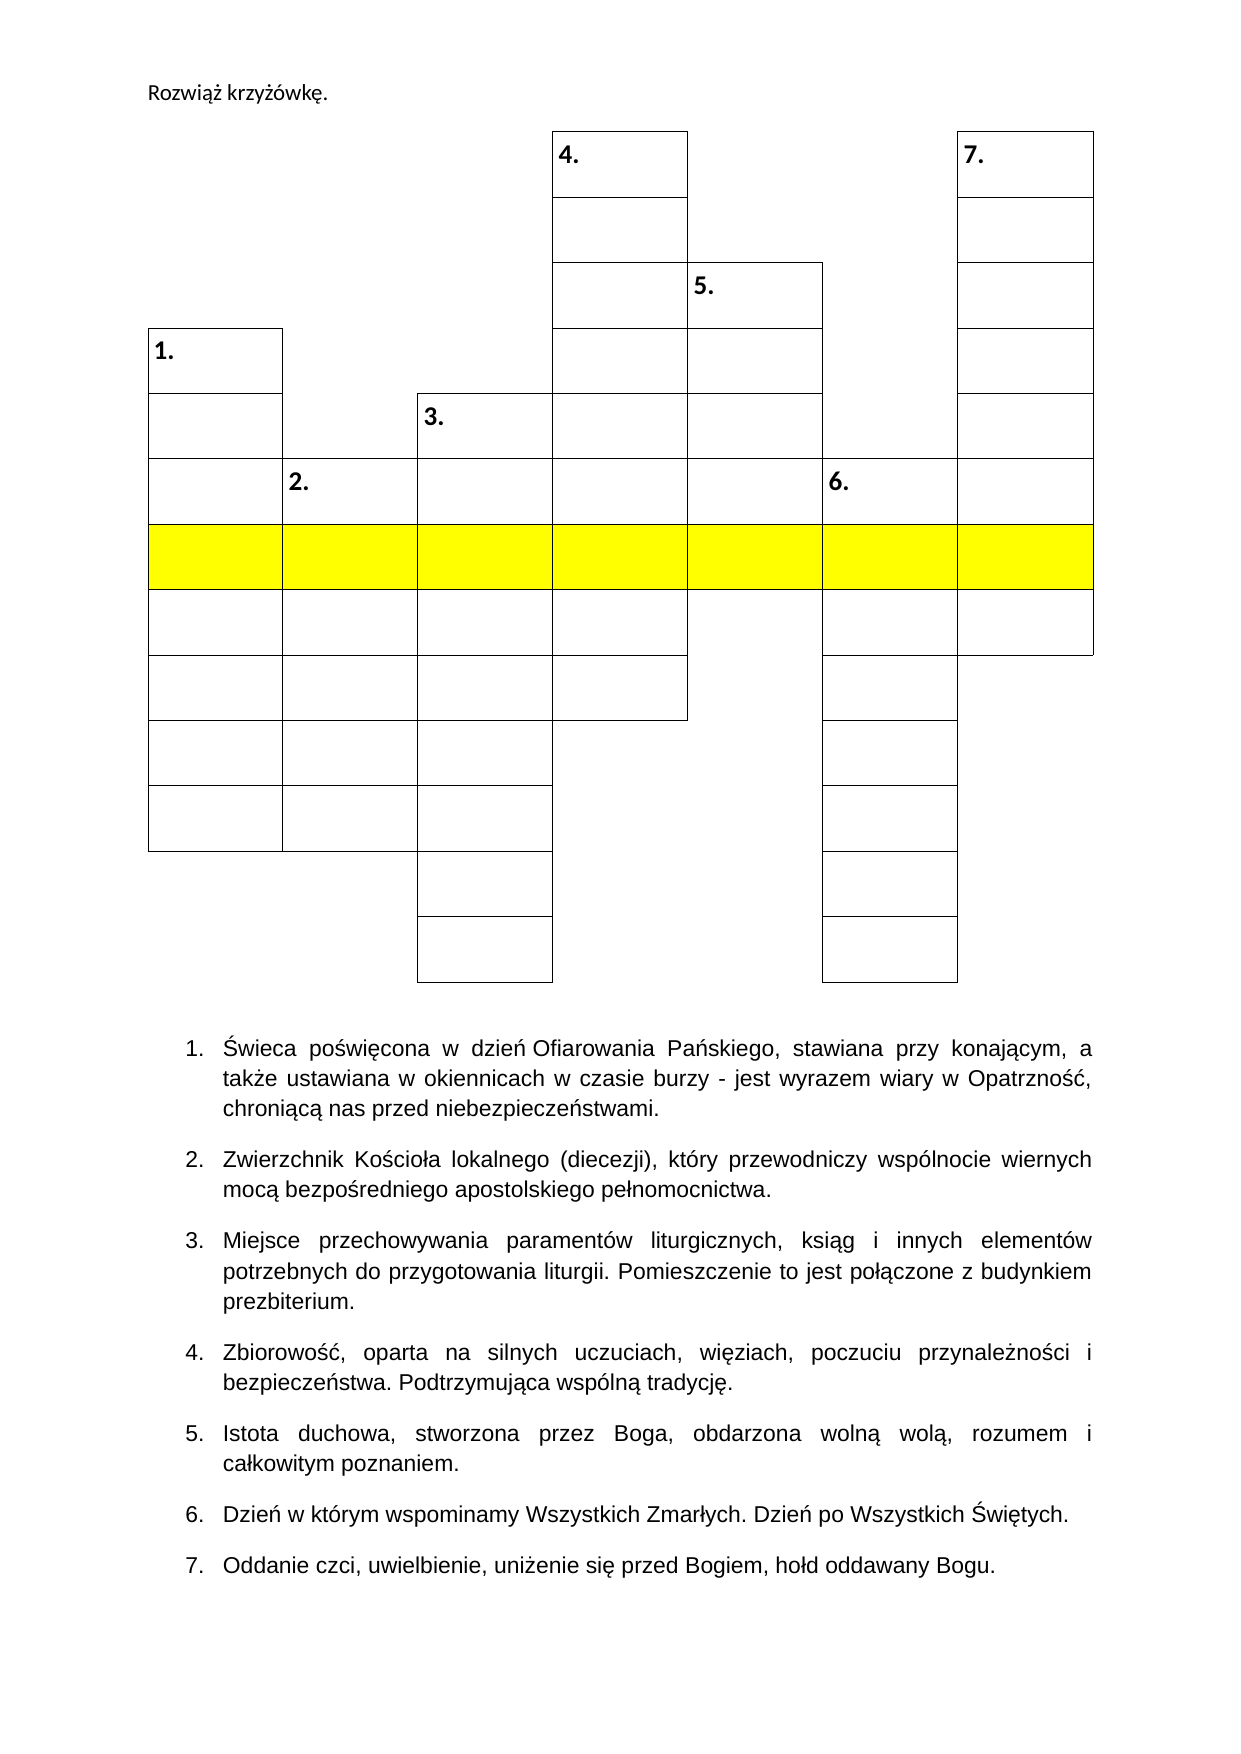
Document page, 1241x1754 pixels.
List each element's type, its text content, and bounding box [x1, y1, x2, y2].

table_cell [553, 394, 687, 458]
table_cell [688, 525, 822, 589]
table_cell 6. [823, 459, 957, 524]
table_cell [958, 590, 1093, 654]
table_cell [148, 852, 417, 982]
table_cell [283, 525, 417, 589]
table_cell [958, 263, 1093, 327]
list Świeca poświęcona w dzień Ofiarowania Pańskiego, stawiana przy konającym, a także ustawiana w okiennicach w czasie burzy - jest wyrazem wiary w Opatrzność, chroniącą nas przed niebezpieczeństwami. [185, 1035, 1093, 1121]
table_cell [688, 394, 822, 458]
table_cell 5. [688, 263, 822, 327]
table_cell [688, 459, 822, 524]
table_cell [149, 590, 282, 654]
table_cell [283, 590, 417, 654]
table_cell [149, 394, 282, 458]
table_cell [958, 394, 1093, 458]
table_cell [418, 590, 552, 654]
table_cell [418, 525, 552, 589]
list Miejsce przechowywania paramentów liturgicznych, ksiąg i innych elementów potrzebnych do przygotowania liturgii. Pomieszczenie to jest połączone z budynkiem prezbiterium. [185, 1227, 1093, 1314]
table_cell [823, 590, 957, 654]
table_cell [553, 329, 687, 393]
table_cell [823, 852, 957, 916]
table_cell 1. [149, 329, 282, 393]
list Oddanie czci, uwielbienie, uniżenie się przed Bogiem, hołd oddawany Bogu. [185, 1552, 1093, 1579]
table_header [148, 131, 552, 327]
table_cell [823, 786, 957, 851]
table_cell [283, 656, 417, 720]
table_cell 2. [283, 459, 417, 524]
table_cell [823, 721, 957, 785]
table_cell [149, 786, 282, 851]
table_cell [553, 525, 687, 589]
list Dzień w którym wspominamy Wszystkich Zmarłych. Dzień po Wszystkich Świętych. [185, 1501, 1093, 1528]
table_cell [418, 721, 552, 785]
table_cell [149, 656, 282, 720]
table_cell [283, 393, 417, 458]
table_cell [149, 525, 282, 589]
table_cell [149, 459, 282, 524]
list Zbiorowość, oparta na silnych uczuciach, więziach, poczuciu przynależności i bezpieczeństwa. Podtrzymująca wspólną tradycję. [185, 1339, 1093, 1395]
table_cell [688, 329, 822, 393]
table_cell [418, 917, 552, 982]
table_cell [283, 328, 552, 393]
table_header [688, 131, 957, 262]
table_cell [283, 721, 417, 785]
list Zwierzchnik Kościoła lokalnego (diecezji), który przewodniczy wspólnocie wiernych mocą bezpośredniego apostolskiego pełnomocnictwa. [185, 1146, 1093, 1203]
table_header 4. [553, 132, 687, 197]
table_cell [823, 525, 957, 589]
list Istota duchowa, stworzona przez Boga, obdarzona wolną wolą, rozumem i całkowitym poznaniem. [185, 1420, 1093, 1477]
table_cell [553, 590, 687, 654]
text Rozwiąż krzyżówkę. [148, 78, 1093, 106]
table_cell [688, 590, 822, 982]
table_cell [553, 198, 687, 262]
table_cell [823, 656, 957, 720]
table_cell [823, 262, 957, 458]
table_cell [958, 525, 1093, 589]
table_cell [418, 459, 552, 524]
table_cell [958, 198, 1093, 262]
table_cell [553, 263, 687, 327]
table_cell [553, 459, 687, 524]
table_cell [418, 786, 552, 851]
table_cell [958, 459, 1093, 524]
table_cell [283, 786, 417, 851]
table_cell [149, 721, 282, 785]
table_cell [823, 917, 957, 982]
table_header 7. [958, 132, 1093, 197]
table_cell [553, 656, 687, 720]
table_cell [418, 852, 552, 916]
table_cell 3. [418, 394, 552, 458]
table_cell [958, 329, 1093, 393]
table_cell [958, 656, 1093, 982]
table_cell [553, 721, 687, 982]
table_cell [418, 656, 552, 720]
